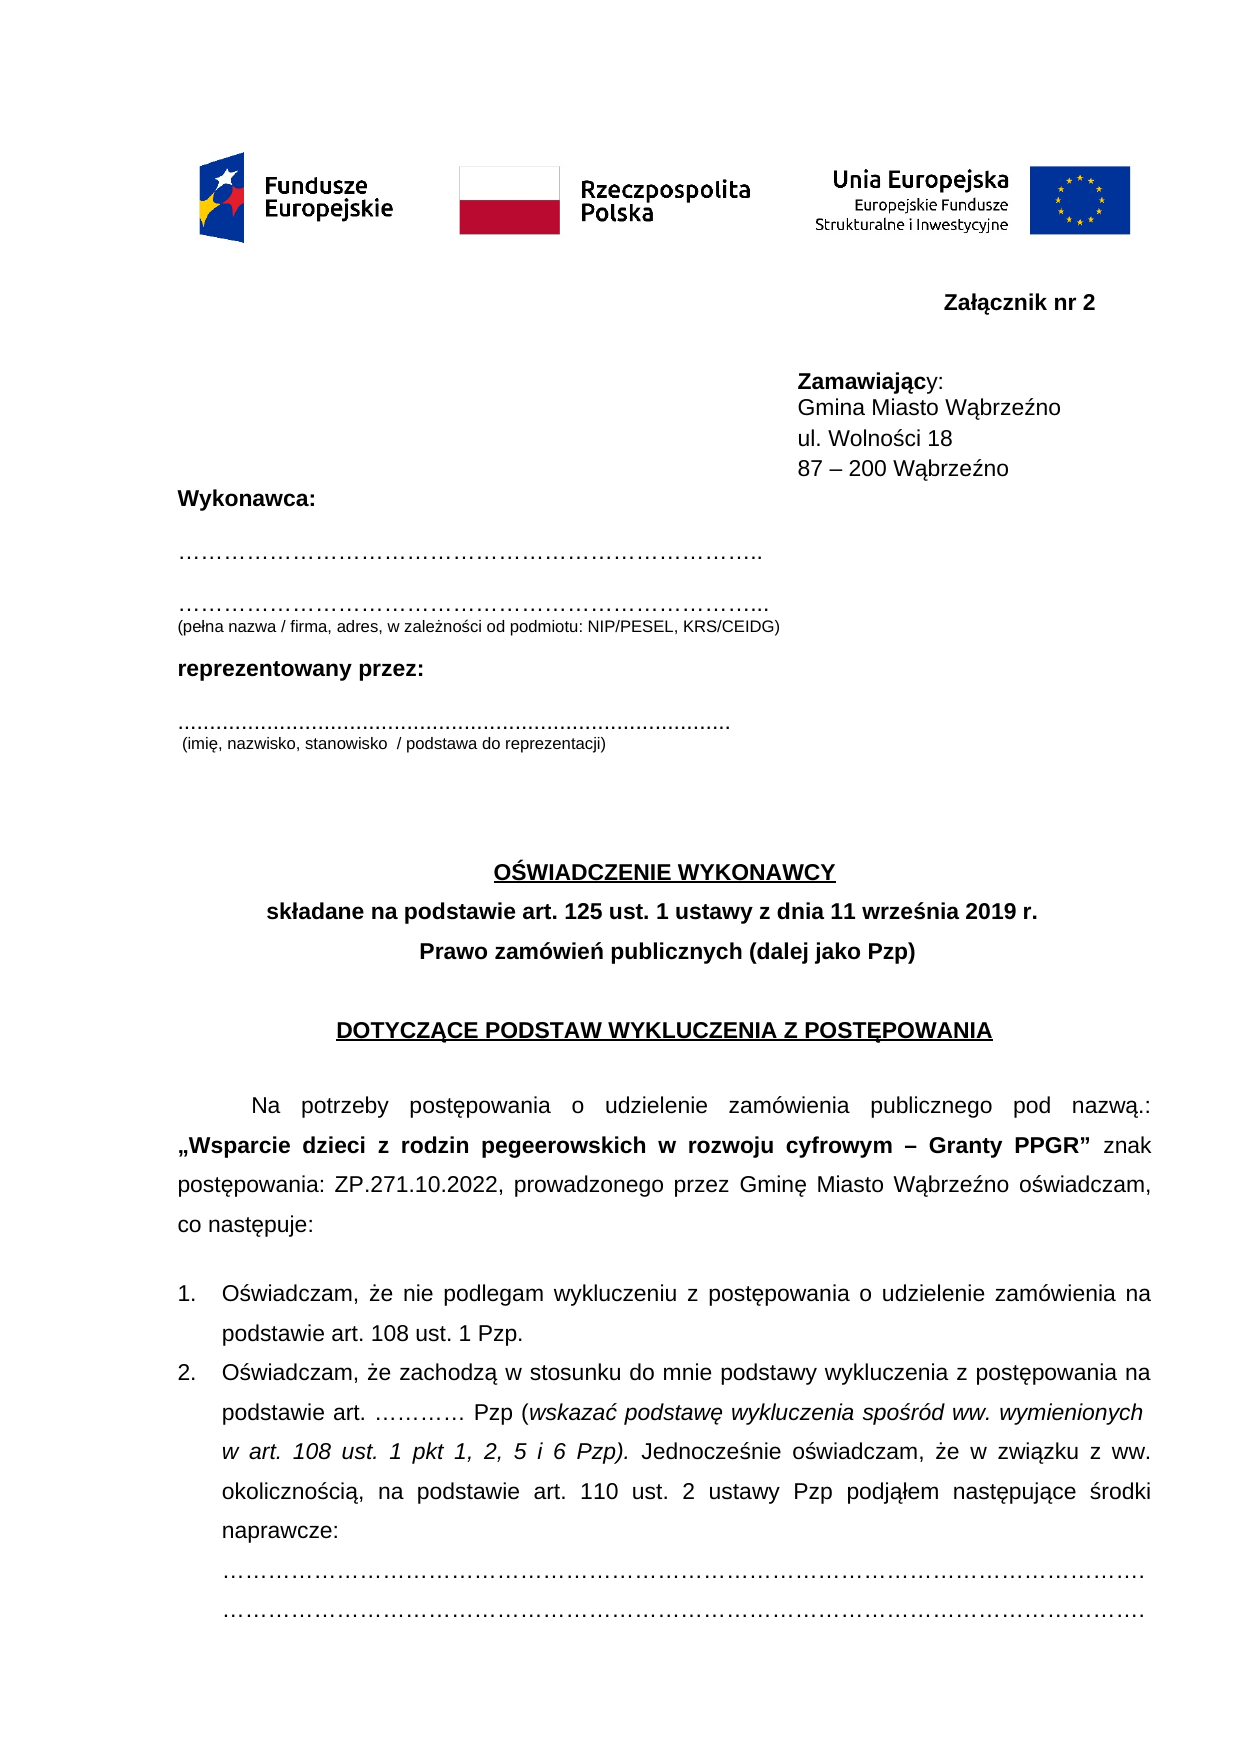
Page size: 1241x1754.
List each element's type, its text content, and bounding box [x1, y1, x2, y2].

text składane na podstawie art. 125 ust. 1 ustawy z dnia 11 września 2019 r. [177, 898, 1152, 924]
list Oświadczam, że zachodzą w stosunku do mnie podstawy wykluczenia z postępowania na podstawie art. ………… Pzp (wskazać podstawę wykluczenia spośród ww. wymienionych w art. 108 ust. 1 pkt 1, 2, 5 i 6 Pzp). Jednocześnie oświadczam, że w związku z ww. okolicznością, na podstawie art. 110 ust. 2 ustawy Pzp podjąłem następujące środki naprawcze: [177, 1359, 1152, 1543]
list …………………………………………………………………………………………………………. [222, 1596, 1152, 1622]
list Oświadczam, że nie podlegam wykluczeniu z postępowania o udzielenie zamówienia na podstawie art. 108 ust. 1 Pzp. [177, 1280, 1152, 1346]
text Prawo zamówień publicznych (dalej jako Pzp) [177, 938, 1152, 964]
text Załącznik nr 2 [724, 289, 1152, 315]
text Gmina Miasto Wąbrzeźno [724, 394, 1152, 421]
text ....................................................................................... [177, 708, 1152, 734]
list …………………………………………………………………………………………………………. [222, 1557, 1152, 1583]
text …………………………………………………………………... [177, 590, 1152, 617]
text (imię, nazwisko, stanowisko / podstawa do reprezentacji) [177, 734, 1152, 753]
text (pełna nazwa / firma, adres, w zależności od podmiotu: NIP/PESEL, KRS/CEIDG) [177, 617, 1152, 636]
text Na potrzeby postępowania o udzielenie zamówienia publicznego pod nazwą.: „Wsparcie dzieci z rodzin pegeerowskich w rozwoju cyfrowym – Granty PPGR” znak postępowania: ZP.271.10.2022, prowadzonego przez Gminę Miasto Wąbrzeźno oświadczam, co następuje: [177, 1092, 1152, 1237]
text 87 – 200 Wąbrzeźno [724, 455, 1152, 481]
text Zamawiający: [724, 368, 1152, 394]
text OŚWIADCZENIE WYKONAWCY [177, 859, 1152, 885]
text DOTYCZĄCE PODSTAW WYKLUCZENIA Z POSTĘPOWANIA [177, 1017, 1152, 1043]
text Wykonawca: [177, 485, 1152, 511]
text reprezentowany przez: [177, 655, 1152, 681]
text ………………………………………………………………….. [177, 538, 1152, 564]
text ul. Wolności 18 [724, 424, 1152, 451]
